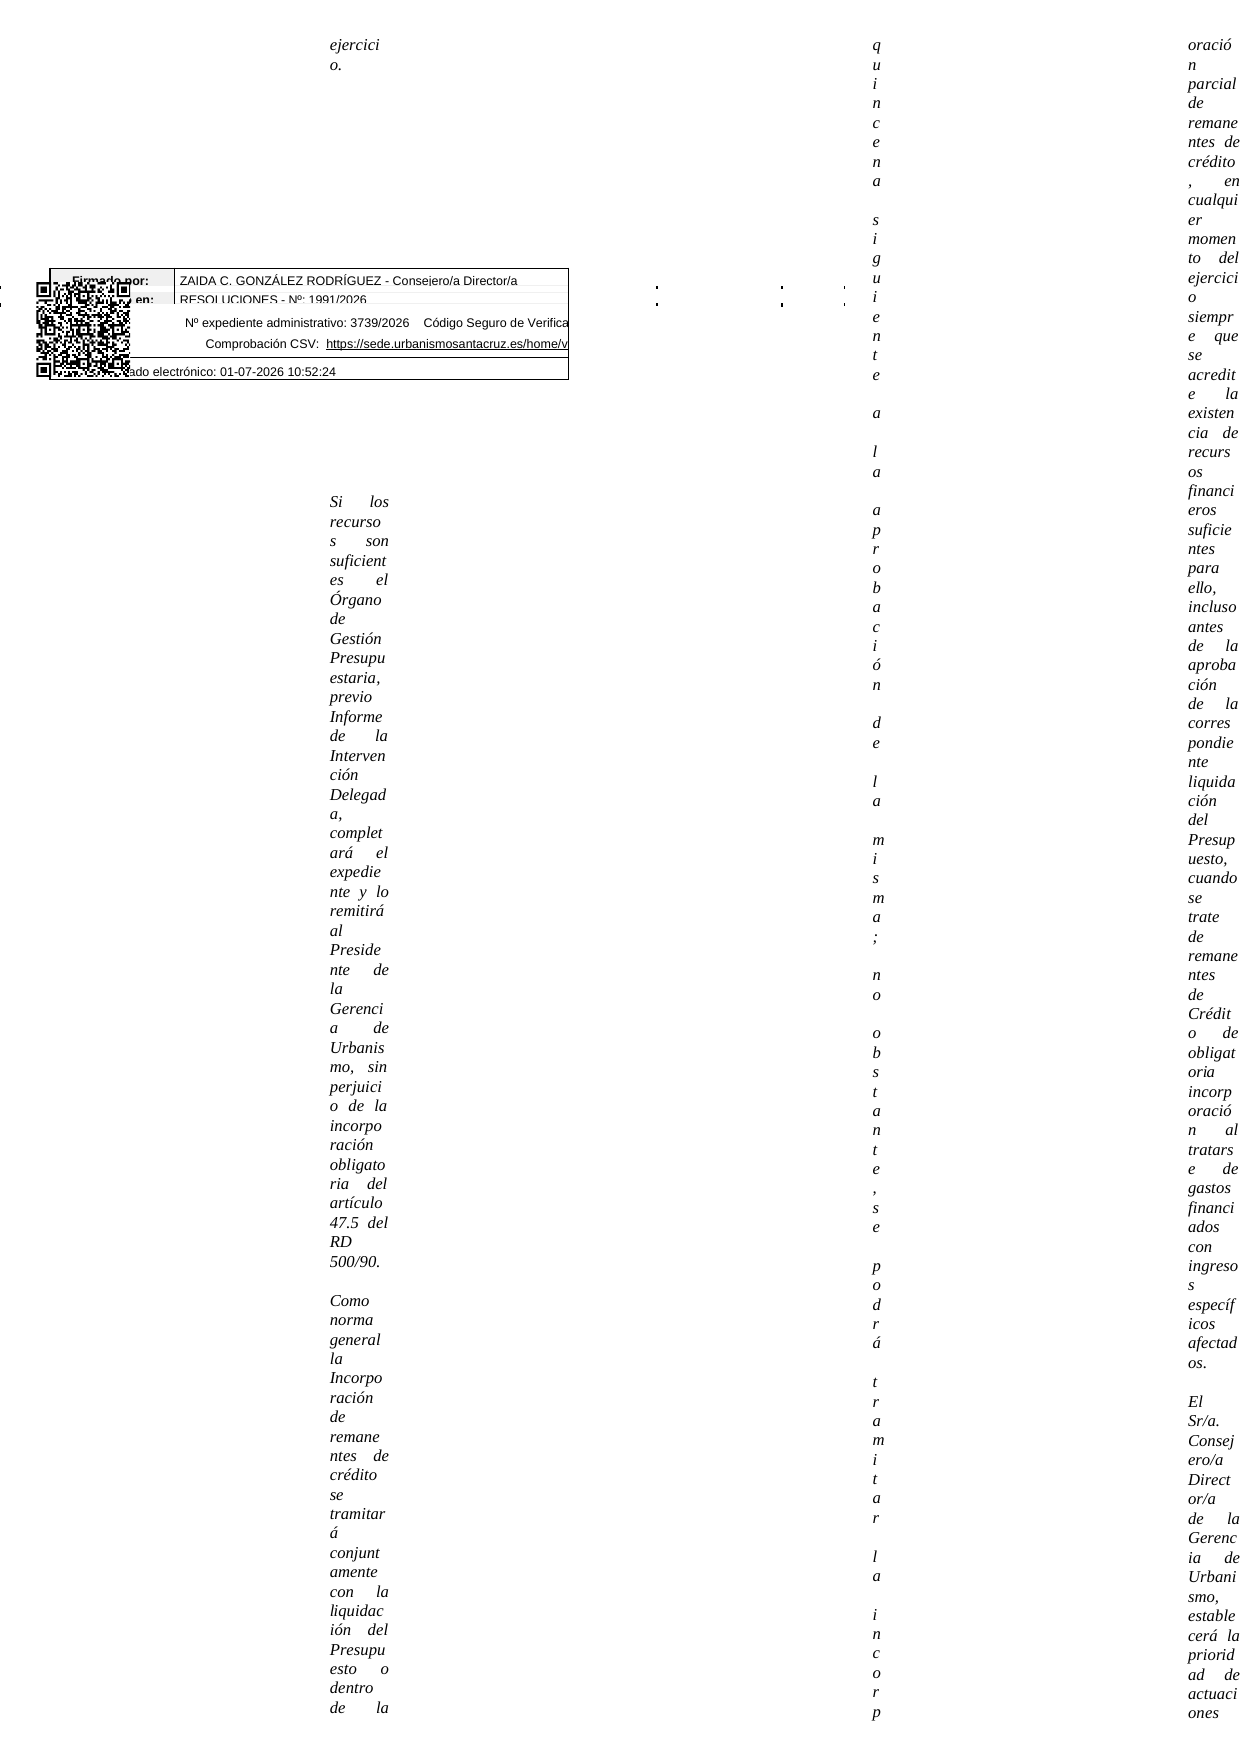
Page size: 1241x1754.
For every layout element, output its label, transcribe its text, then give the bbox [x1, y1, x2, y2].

table_cell Fecha de sellado electrónico: 01-07-2026 10:52:24 - 4/9 - Fecha de emisión de esta copia: 16-07-2026 12:53:55 [51, 358, 568, 378]
text Como norma general la Incorporación de remanentes de crédito se tramitará conjuntamente con la liquidación del Presupuesto o dentro de la quincena siguiente a la aprobación de la misma; no obstante, se podrá tramitar la incorporación parcial de remanentes de crédito, en cualquier momento del ejercicio siempre que se acredite la existencia de recursos financieros suficientes para ello, incluso antes de la aprobación de la correspondiente liquidación del Presupuesto, cuando se trate de remanentes de Crédito de obligatoria incorporación al tratarse de gastos financiados con ingresos específicos afectados. [1188, 35, 1240, 1372]
table_cell Registrado en: [131, 293, 174, 303]
table_header ZAIDA C. GONZÁLEZ RODRÍGUEZ - Consejero/a Director/a [175, 269, 568, 285]
table_cell RESOLUCIONES - Nº: 1991/2026 [175, 293, 568, 303]
text El Sr/a. Consejero/a Director/a de la Gerencia de Urbanismo, establecerá la prioridad de actuaciones en los casos en los que los recursos financieros no cubran el volumen de gastos a incorporar. [1188, 1392, 1240, 1723]
text Como norma general la Incorporación de remanentes de crédito se tramitará conjuntamente con la liquidación del Presupuesto o dentro de la quincena siguiente a la aprobación de la misma; no obstante, se podrá tramitar la incorporación parcial de remanentes de crédito, en cualquier momento del ejercicio siempre que se acredite la existencia de recursos financieros suficientes para ello, incluso antes de la aprobación de la correspondiente liquidación del Presupuesto, cuando se trate de remanentes de Crédito de obligatoria incorporación al tratarse de gastos financiados con ingresos específicos afectados. [329, 1291, 389, 1717]
table_cell [131, 304, 175, 357]
table_cell Nº expediente administrativo: 3739/2026 Código Seguro de Verificación (CSV): 488A4AE91118D0E1E14A9953FE23B3DA Comprobación CSV: https://sede.urbanismosantacruz.es/home/validador/488A4AE91118D0E1E14A9953FE23B3DA [175, 304, 568, 357]
table_header Firmado por: [51, 269, 174, 285]
text Si los recursos son suficientes el Órgano de Gestión Presupuestaria, previo Informe de la Intervención Delegada, completará el expediente y lo remitirá al Presidente de la Gerencia de Urbanismo, sin perjuicio de la incorporación obligatoria del artículo 47.5 del RD 500/90. [329, 492, 389, 1271]
table_cell [131, 286, 174, 292]
table_cell [175, 286, 568, 292]
